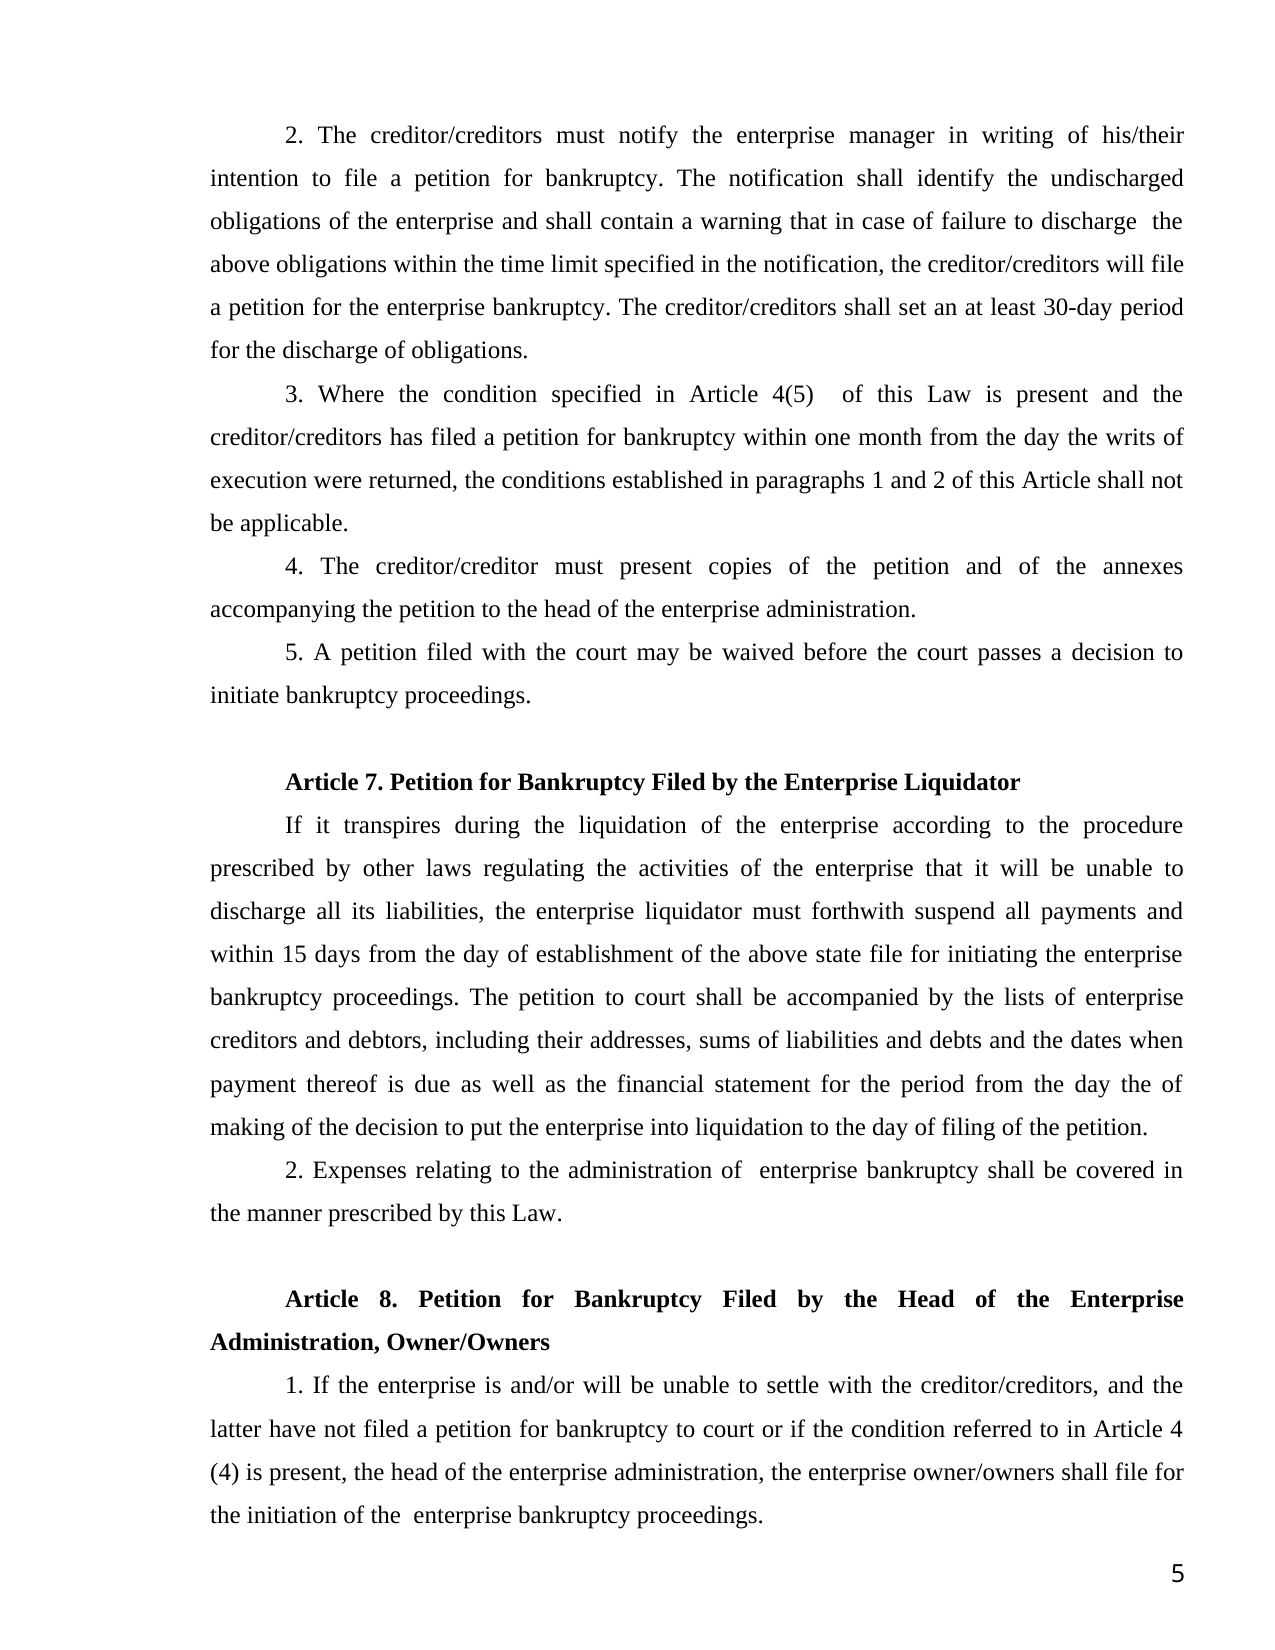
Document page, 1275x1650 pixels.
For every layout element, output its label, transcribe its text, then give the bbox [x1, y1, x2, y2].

text 3. Where the condition specified in Article 4(5) of this Law is present and the creditor/creditors has filed a petition for bankruptcy within one month from the day the writs of execution were returned, the conditions established in paragraphs 1 and 2 of this Article shall not be applicable. [210, 379, 1185, 537]
text 1. If the enterprise is and/or will be unable to settle with the creditor/creditors, and the latter have not filed a petition for bankruptcy to court or if the condition referred to in Article 4 (4) is present, the head of the enterprise administration, the enterprise owner/owners shall file for the initiation of the enterprise bankruptcy proceedings. [210, 1371, 1185, 1529]
text 2. The creditor/creditors must notify the enterprise manager in writing of his/their intention to file a petition for bankruptcy. The notification shall identify the undischarged obligations of the enterprise and shall contain a warning that in case of failure to discharge the above obligations within the time limit specified in the notification, the creditor/creditors will file a petition for the enterprise bankruptcy. The creditor/creditors shall set an at least 30-day period for the discharge of obligations. [210, 120, 1185, 364]
text Article 7. Petition for Bankruptcy Filed by the Enterprise Liquidator [210, 767, 1185, 796]
text If it transpires during the liquidation of the enterprise according to the procedure prescribed by other laws regulating the activities of the enterprise that it will be unable to discharge all its liabilities, the enterprise liquidator must forthwith suspend all payments and within 15 days from the day of establishment of the above state file for initiating the enterprise bankruptcy proceedings. The petition to court shall be accompanied by the lists of enterprise creditors and debtors, including their addresses, sums of liabilities and debts and the dates when payment thereof is due as well as the financial statement for the period from the day the of making of the decision to put the enterprise into liquidation to the day of filing of the petition. [210, 810, 1185, 1141]
text Article 8. Petition for Bankruptcy Filed by the Head of the Enterprise Administration, Owner/Owners [210, 1284, 1185, 1356]
text 5. A petition filed with the court may be waived before the court passes a decision to initiate bankruptcy proceedings. [210, 637, 1185, 709]
text 2. Expenses relating to the administration of enterprise bankruptcy shall be covered in the manner prescribed by this Law. [210, 1155, 1185, 1227]
text 4. The creditor/creditor must present copies of the petition and of the annexes accompanying the petition to the head of the enterprise administration. [210, 551, 1185, 623]
